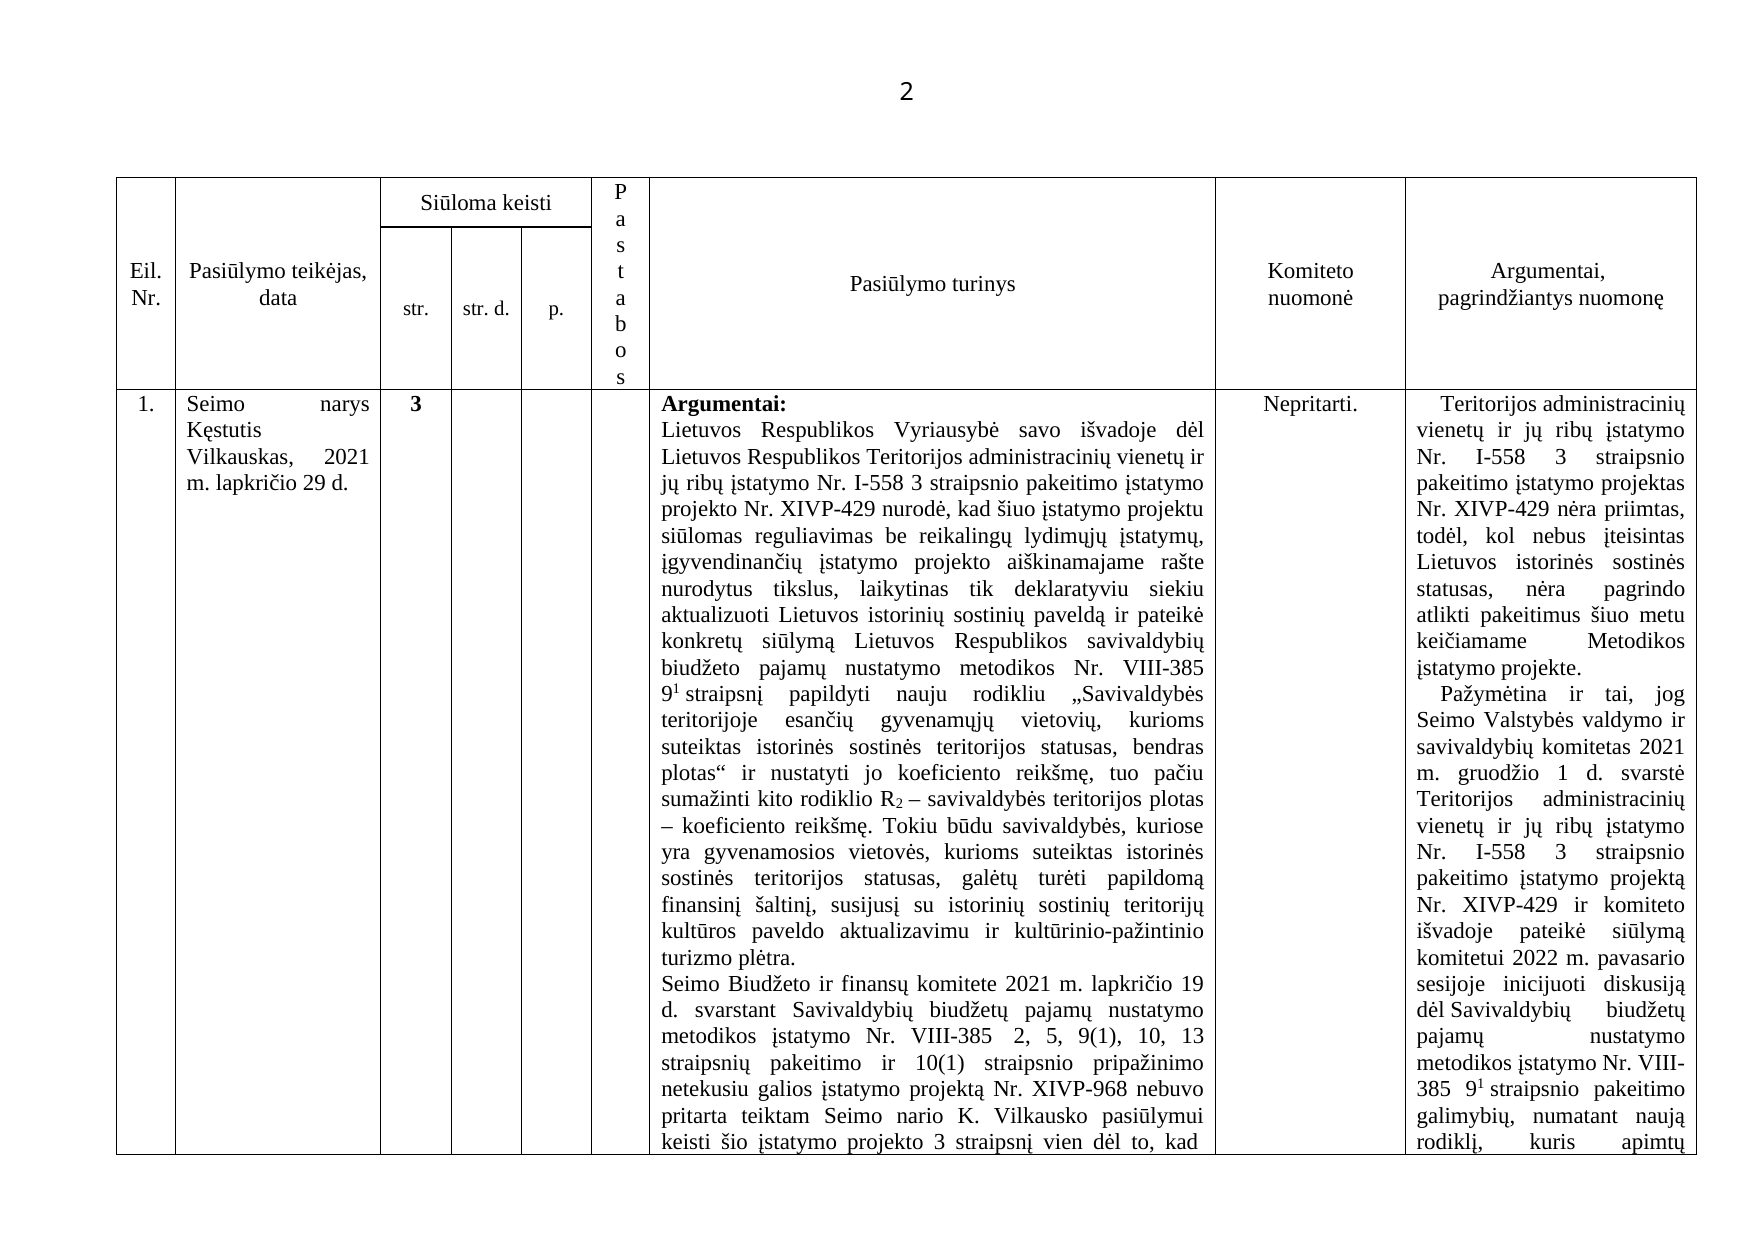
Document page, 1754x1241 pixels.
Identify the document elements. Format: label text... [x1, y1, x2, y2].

table_cell str. [381, 228, 451, 389]
table_cell Nepritarti. [1216, 390, 1405, 1154]
table_cell 3 [381, 390, 451, 1154]
table_cell 1. [117, 390, 175, 1154]
table_cell Seimo narys Kęstutis Vilkauskas, 2021 m. lapkričio 29 d. [176, 390, 380, 1154]
table_header Eil. Nr. [117, 178, 175, 389]
table_header Siūloma keisti [381, 178, 591, 226]
table_cell p. [522, 228, 591, 389]
table_cell [452, 390, 521, 1154]
table_cell Argumentai: Lietuvos Respublikos Vyriausybė savo išvadoje dėl Lietuvos Respublikos Teritorijos administracinių vienetų ir jų ribų įstatymo Nr. I-558 3 straipsnio pakeitimo įstatymo projekto Nr. XIVP-429 nurodė, kad šiuo įstatymo projektu siūlomas reguliavimas be reikalingų lydimųjų įstatymų, įgyvendinančių įstatymo projekto aiškinamajame rašte nurodytus tikslus, laikytinas tik deklaratyviu siekiu aktualizuoti Lietuvos istorinių sostinių paveldą ir pateikė konkretų siūlymą Lietuvos Respublikos savivaldybių biudžeto pajamų nustatymo metodikos Nr. VIII-385 91 straipsnį papildyti nauju rodikliu „Savivaldybės teritorijoje esančių gyvenamųjų vietovių, kurioms suteiktas istorinės sostinės teritorijos statusas, bendras plotas“ ir nustatyti jo koeficiento reikšmę, tuo pačiu sumažinti kito rodiklio R2 – savivaldybės teritorijos plotas – koeficiento reikšmę. Tokiu būdu savivaldybės, kuriose yra gyvenamosios vietovės, kurioms suteiktas istorinės sostinės teritorijos statusas, galėtų turėti papildomą finansinį šaltinį, susijusį su istorinių sostinių teritorijų kultūros paveldo aktualizavimu ir kultūrinio-pažintinio turizmo plėtra. Seimo Biudžeto ir finansų komitete 2021 m. lapkričio 19 d. svarstant Savivaldybių biudžetų pajamų nustatymo metodikos įstatymo Nr. VIII-385 2, 5, 9(1), 10, 13 straipsnių pakeitimo ir 10(1) straipsnio pripažinimo netekusiu galios įstatymo projektą Nr. XIVP-968 nebuvo pritarta teiktam Seimo nario K. Vilkausko pasiūlymui keisti šio įstatymo projekto 3 straipsnį vien dėl to, kad [650, 390, 1215, 1154]
table_cell str. d. [452, 228, 521, 389]
table_header Pastabos [592, 178, 649, 389]
table_cell [522, 390, 591, 1154]
table_header Pasiūlymo turinys [650, 178, 1215, 389]
table_header Pasiūlymo teikėjas, data [176, 178, 380, 389]
table_header Komiteto nuomonė [1216, 178, 1405, 389]
table_header Argumentai, pagrindžiantys nuomonę [1406, 178, 1696, 389]
table_cell Teritorijos administracinių vienetų ir jų ribų įstatymo Nr. I-558 3 straipsnio pakeitimo įstatymo projektas Nr. XIVP-429 nėra priimtas, todėl, kol nebus įteisintas Lietuvos istorinės sostinės statusas, nėra pagrindo atlikti pakeitimus šiuo metu keičiamame Metodikos įstatymo projekte. Pažymėtina ir tai, jog Seimo Valstybės valdymo ir savivaldybių komitetas 2021 m. gruodžio 1 d. svarstė Teritorijos administracinių vienetų ir jų ribų įstatymo Nr. I-558 3 straipsnio pakeitimo įstatymo projektą Nr. XIVP-429 ir komiteto išvadoje pateikė siūlymą komitetui 2022 m. pavasario sesijoje inicijuoti diskusiją dėl Savivaldybių biudžetų pajamų nustatymo metodikos įstatymo Nr. VIII-385 91 straipsnio pakeitimo galimybių, numatant naują rodiklį, kuris apimtų [1406, 390, 1696, 1154]
table_cell [592, 390, 649, 1154]
